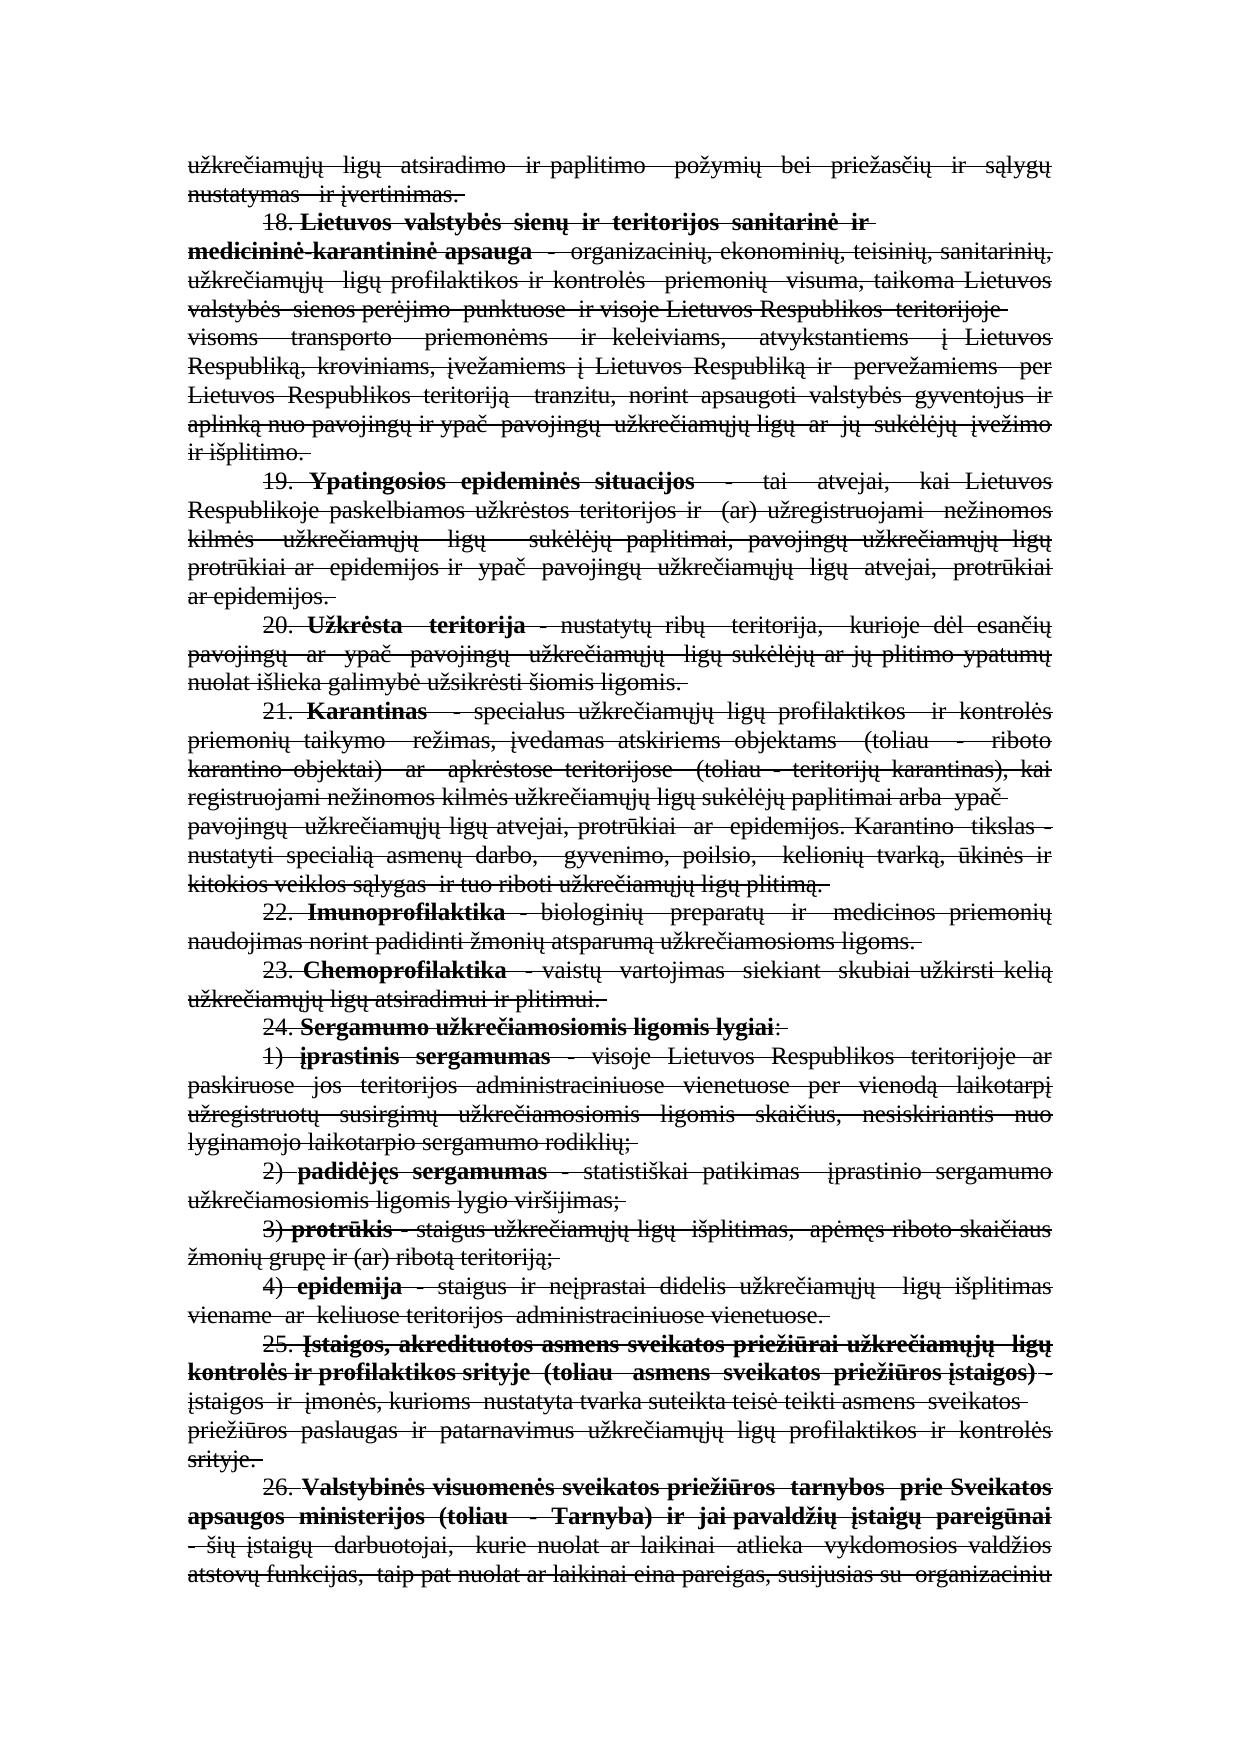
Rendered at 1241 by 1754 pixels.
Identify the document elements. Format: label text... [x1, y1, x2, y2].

text visoms transporto priemonėms ir keleiviams, atvykstantiems į Lietuvos Respubliką, kroviniams, įvežamiems į Lietuvos Respubliką ir pervežamiems per Lietuvos Respublikos teritoriją tranzitu, norint apsaugoti valstybės gyventojus ir aplinką nuo pavojingų ir ypač pavojingų užkrečiamųjų ligų ar jų sukėlėjų įvežimo ir išplitimo. [187, 339, 1053, 396]
text visoms transporto priemonėms ir keleiviams, atvykstantiems į Lietuvos Respubliką, kroviniams, įvežamiems į Lietuvos Respubliką ir pervežamiems per Lietuvos Respublikos teritoriją tranzitu, norint apsaugoti valstybės gyventojus ir aplinką nuo pavojingų ir ypač pavojingų užkrečiamųjų ligų ar jų sukėlėjų įvežimo ir išplitimo. [187, 397, 1053, 466]
text 24. Sergamumo užkrečiamosiomis ligomis lygiai: [187, 1012, 1053, 1041]
text pavojingų užkrečiamųjų ligų atvejai, protrūkiai ar epidemijos. Karantino tikslas - nustatyti specialią asmenų darbo, gyvenimo, poilsio, kelionių tvarką, ūkinės ir kitokios veiklos sąlygas ir tuo riboti užkrečiamųjų ligų plitimą. [187, 828, 1053, 897]
text 19. Ypatingosios epideminės situacijos - tai atvejai, kai Lietuvos Respublikoje paskelbiamos užkrėstos teritorijos ir (ar) užregistruojami nežinomos kilmės užkrečiamųjų ligų sukėlėjų paplitimai, pavojingų užkrečiamųjų ligų protrūkiai ar epidemijos ir ypač pavojingų užkrečiamųjų ligų atvejai, protrūkiai ar epidemijos. [187, 512, 1053, 568]
text priežiūros paslaugas ir patarnavimus užkrečiamųjų ligų profilaktikos ir kontrolės srityje. [187, 1432, 1053, 1472]
text 1) įprastinis sergamumas - visoje Lietuvos Respublikos teritorijoje ar paskiruose jos teritorijos administraciniuose vienetuose per vienodą laikotarpį užregistruotų susirgimų užkrečiamosiomis ligomis skaičius, nesiskiriantis nuo lyginamojo laikotarpio sergamumo rodiklių; [187, 1115, 1053, 1156]
text 1) įprastinis sergamumas - visoje Lietuvos Respublikos teritorijoje ar paskiruose jos teritorijos administraciniuose vienetuose per vienodą laikotarpį užregistruotų susirgimų užkrečiamosiomis ligomis skaičius, nesiskiriantis nuo lyginamojo laikotarpio sergamumo rodiklių; [187, 1087, 1053, 1114]
text 19. Ypatingosios epideminės situacijos - tai atvejai, kai Lietuvos Respublikoje paskelbiamos užkrėstos teritorijos ir (ar) užregistruojami nežinomos kilmės užkrečiamųjų ligų sukėlėjų paplitimai, pavojingų užkrečiamųjų ligų protrūkiai ar epidemijos ir ypač pavojingų užkrečiamųjų ligų atvejai, protrūkiai ar epidemijos. [187, 569, 1053, 610]
text 3) protrūkis - staigus užkrečiamųjų ligų išplitimas, apėmęs riboto skaičiaus žmonių grupę ir (ar) ribotą teritoriją; [187, 1214, 1053, 1271]
text 22. Imunoprofilaktika - biologinių preparatų ir medicinos priemonių naudojimas norint padidinti žmonių atsparumą užkrečiamosioms ligoms. [187, 897, 1053, 955]
text pavojingų užkrečiamųjų ligų atvejai, protrūkiai ar epidemijos. Karantino tikslas - nustatyti specialią asmenų darbo, gyvenimo, poilsio, kelionių tvarką, ūkinės ir kitokios veiklos sąlygas ir tuo riboti užkrečiamųjų ligų plitimą. [187, 811, 1053, 827]
text 2) padidėjęs sergamumas - statistiškai patikimas įprastinio sergamumo užkrečiamosiomis ligomis lygio viršijimas; [187, 1156, 1053, 1214]
text 20. Užkrėsta teritorija - nustatytų ribų teritorija, kurioje dėl esančių pavojingų ar ypač pavojingų užkrečiamųjų ligų sukėlėjų ar jų plitimo ypatumų nuolat išlieka galimybė užsikrėsti šiomis ligomis. [187, 610, 1053, 696]
text 18. Lietuvos valstybės sienų ir teritorijos sanitarinė ir [187, 207, 1053, 236]
text 1) įprastinis sergamumas - visoje Lietuvos Respublikos teritorijoje ar paskiruose jos teritorijos administraciniuose vienetuose per vienodą laikotarpį užregistruotų susirgimų užkrečiamosiomis ligomis skaičius, nesiskiriantis nuo lyginamojo laikotarpio sergamumo rodiklių; [187, 1041, 1053, 1086]
text 23. Chemoprofilaktika - vaistų vartojimas siekiant skubiai užkirsti kelią užkrečiamųjų ligų atsiradimui ir plitimui. [187, 955, 1053, 1012]
text 19. Ypatingosios epideminės situacijos - tai atvejai, kai Lietuvos Respublikoje paskelbiamos užkrėstos teritorijos ir (ar) užregistruojami nežinomos kilmės užkrečiamųjų ligų sukėlėjų paplitimai, pavojingų užkrečiamųjų ligų protrūkiai ar epidemijos ir ypač pavojingų užkrečiamųjų ligų atvejai, protrūkiai ar epidemijos. [187, 466, 1053, 511]
text visoms transporto priemonėms ir keleiviams, atvykstantiems į Lietuvos Respubliką, kroviniams, įvežamiems į Lietuvos Respubliką ir pervežamiems per Lietuvos Respublikos teritoriją tranzitu, norint apsaugoti valstybės gyventojus ir aplinką nuo pavojingų ir ypač pavojingų užkrečiamųjų ligų ar jų sukėlėjų įvežimo ir išplitimo. [187, 322, 1053, 338]
text 17. Užkrečiamųjų ligų epidemiologinė diagnostika - ligonių, asmenų, turėjusių su jais kontaktą, įtariamų sergančių gyventojų grupių, kurioms yra nuolatinė rizika susirgti užkrečiamosiomis ligomis, nustatymas, taip pat užkrečiamųjų ligų atsiradimo ir paplitimo požymių bei priežasčių ir sąlygų nustatymas ir įvertinimas. [187, 150, 1053, 207]
text 26. Valstybinės visuomenės sveikatos priežiūros tarnybos prie Sveikatos apsaugos ministerijos (toliau - Tarnyba) ir jai pavaldžių įstaigų pareigūnai - šių įstaigų darbuotojai, kurie nuolat ar laikinai atlieka vykdomosios valdžios atstovų funkcijas, taip pat nuolat ar laikinai eina pareigas, susijusias su organizaciniu [187, 1472, 1053, 1587]
text medicininė-karantininė apsauga - organizacinių, ekonominių, teisinių, sanitarinių, užkrečiamųjų ligų profilaktikos ir kontrolės priemonių visuma, taikoma Lietuvos valstybės sienos perėjimo punktuose ir visoje Lietuvos Respublikos teritorijoje [187, 236, 1053, 252]
text 25. Įstaigos, akredituotos asmens sveikatos priežiūrai užkrečiamųjų ligų kontrolės ir profilaktikos srityje (toliau asmens sveikatos priežiūros įstaigos) - įstaigos ir įmonės, kurioms nustatyta tvarka suteikta teisė teikti asmens sveikatos [187, 1329, 1053, 1415]
text 21. Karantinas - specialus užkrečiamųjų ligų profilaktikos ir kontrolės priemonių taikymo režimas, įvedamas atskiriems objektams (toliau - riboto karantino objektai) ar apkrėstose teritorijose (toliau - teritorijų karantinas), kai registruojami nežinomos kilmės užkrečiamųjų ligų sukėlėjų paplitimai arba ypač [187, 696, 1053, 811]
text medicininė-karantininė apsauga - organizacinių, ekonominių, teisinių, sanitarinių, užkrečiamųjų ligų profilaktikos ir kontrolės priemonių visuma, taikoma Lietuvos valstybės sienos perėjimo punktuose ir visoje Lietuvos Respublikos teritorijoje [187, 253, 1053, 322]
text 4) epidemija - staigus ir neįprastai didelis užkrečiamųjų ligų išplitimas viename ar keliuose teritorijos administraciniuose vienetuose. [187, 1271, 1053, 1329]
text priežiūros paslaugas ir patarnavimus užkrečiamųjų ligų profilaktikos ir kontrolės srityje. [187, 1415, 1053, 1431]
